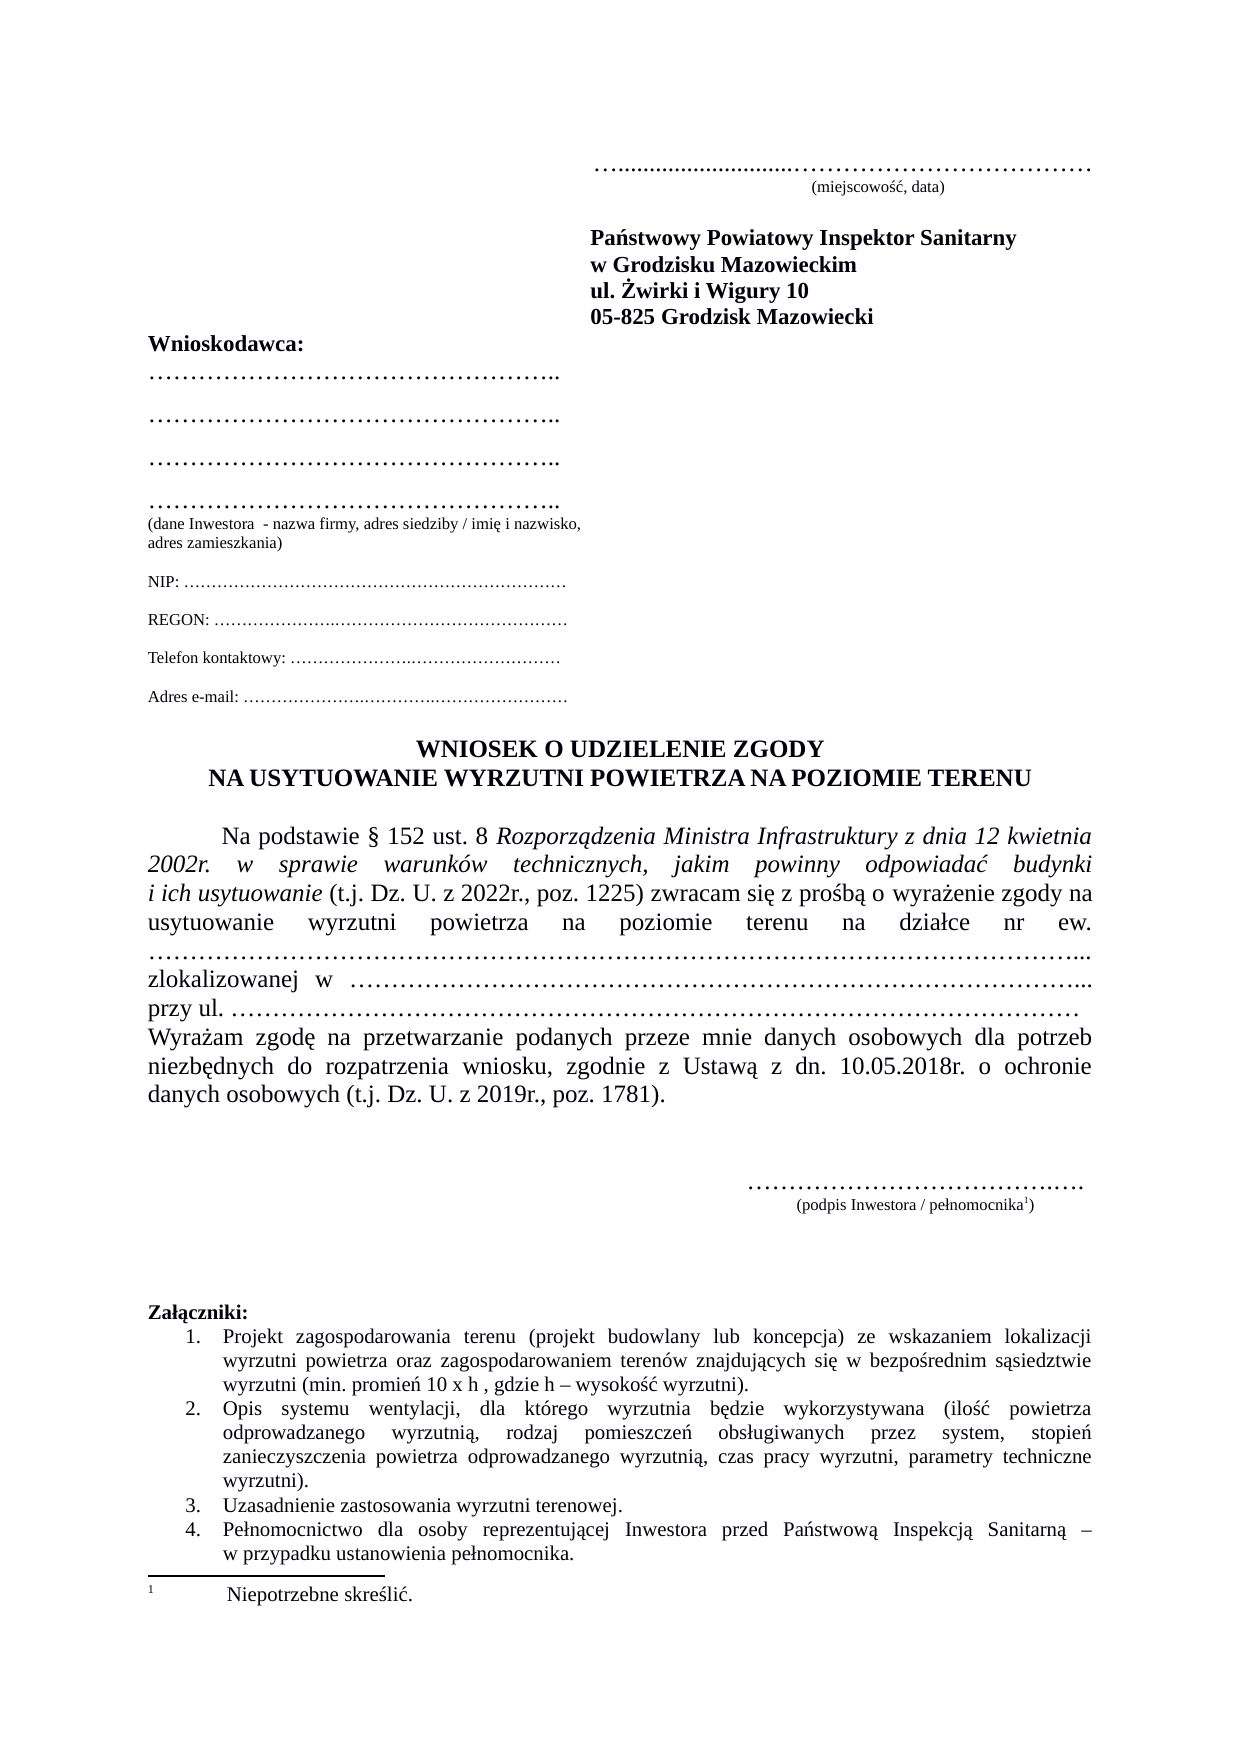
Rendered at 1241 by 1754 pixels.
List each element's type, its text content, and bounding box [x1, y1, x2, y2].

text adres zamieszkania) [148, 533, 1093, 552]
text (dane Inwestora - nazwa firmy, adres siedziby / imię i nazwisko, [148, 514, 1093, 533]
text 05-825 Grodzisk Mazowiecki [516, 303, 1093, 330]
text ………………………………………….. [148, 356, 1093, 385]
list Uzasadnienie zastosowania wyrzutni terenowej. [185, 1492, 1093, 1517]
text Załączniki: [148, 1300, 1093, 1324]
text ul. Żwirki i Wigury 10 [516, 277, 1093, 303]
list Opis systemu wentylacji, dla którego wyrzutnia będzie wykorzystywana (ilość powietrza odprowadzanego wyrzutnią, rodzaj pomieszczeń obsługiwanych przez system, stopień zanieczyszczenia powietrza odprowadzanego wyrzutnią, czas pracy wyrzutni, parametry techniczne wyrzutni). [185, 1396, 1093, 1492]
text NA USYTUOWANIE WYRZUTNI POWIETRZA NA POZIOMIE TERENU [148, 763, 1093, 792]
text (miejscowość, data) [738, 176, 1093, 196]
text Na podstawie § 152 ust. 8 Rozporządzenia Ministra Infrastruktury z dnia 12 kwietnia 2002r. w sprawie warunków technicznych, jakim powinny odpowiadać budynki i ich usytuowanie (t.j. Dz. U. z 2022r., poz. 1225) zwracam się z prośbą o wyrażenie zgody na usytuowanie wyrzutni powietrza na poziomie terenu na działce nr ew. …………………………………………………………………………………………………... zlokalizowanej w ……………………………………………………………………………... przy ul. ………………………………………………………………………………………… [148, 821, 1093, 1022]
text ……………………………….…. [738, 1166, 1093, 1194]
text Adres e-mail: ………………….………….…………………… [148, 687, 1093, 706]
text Telefon kontaktowy: ………………….……………………… [148, 648, 1093, 667]
text Niepotrzebne skreślić. [148, 1582, 1093, 1606]
text Państwowy Powiatowy Inspektor Sanitarny [516, 224, 1093, 251]
list Projekt zagospodarowania terenu (projekt budowlany lub koncepcja) ze wskazaniem lokalizacji wyrzutni powietrza oraz zagospodarowaniem terenów znajdujących się w bezpośrednim sąsiedztwie wyrzutni (min. promień 10 x h , gdzie h – wysokość wyrzutni). [185, 1324, 1093, 1396]
text ………………………………………….. [148, 485, 1093, 514]
text NIP: …………………………………………………………… [148, 572, 1093, 591]
text WNIOSEK O UDZIELENIE ZGODY [148, 734, 1093, 763]
text (podpis Inwestora / pełnomocnika) [738, 1194, 1093, 1214]
text Wyrażam zgodę na przetwarzanie podanych przeze mnie danych osobowych dla potrzeb niezbędnych do rozpatrzenia wniosku, zgodnie z Ustawą z dn. 10.05.2018r. o ochronie danych osobowych (t.j. Dz. U. z 2019r., poz. 1781). [148, 1022, 1093, 1108]
text ………………………………………….. [148, 442, 1093, 471]
text ………………………………………….. [148, 399, 1093, 428]
text REGON: ………………….…………………………………… [148, 610, 1093, 629]
list Pełnomocnictwo dla osoby reprezentującej Inwestora przed Państwową Inspekcją Sanitarną – w przypadku ustanowienia pełnomocnika. [185, 1517, 1093, 1565]
text …............................……………………………… [148, 148, 1093, 176]
text w Grodzisku Mazowieckim [516, 251, 1093, 277]
text Wnioskodawca: [148, 330, 1093, 356]
